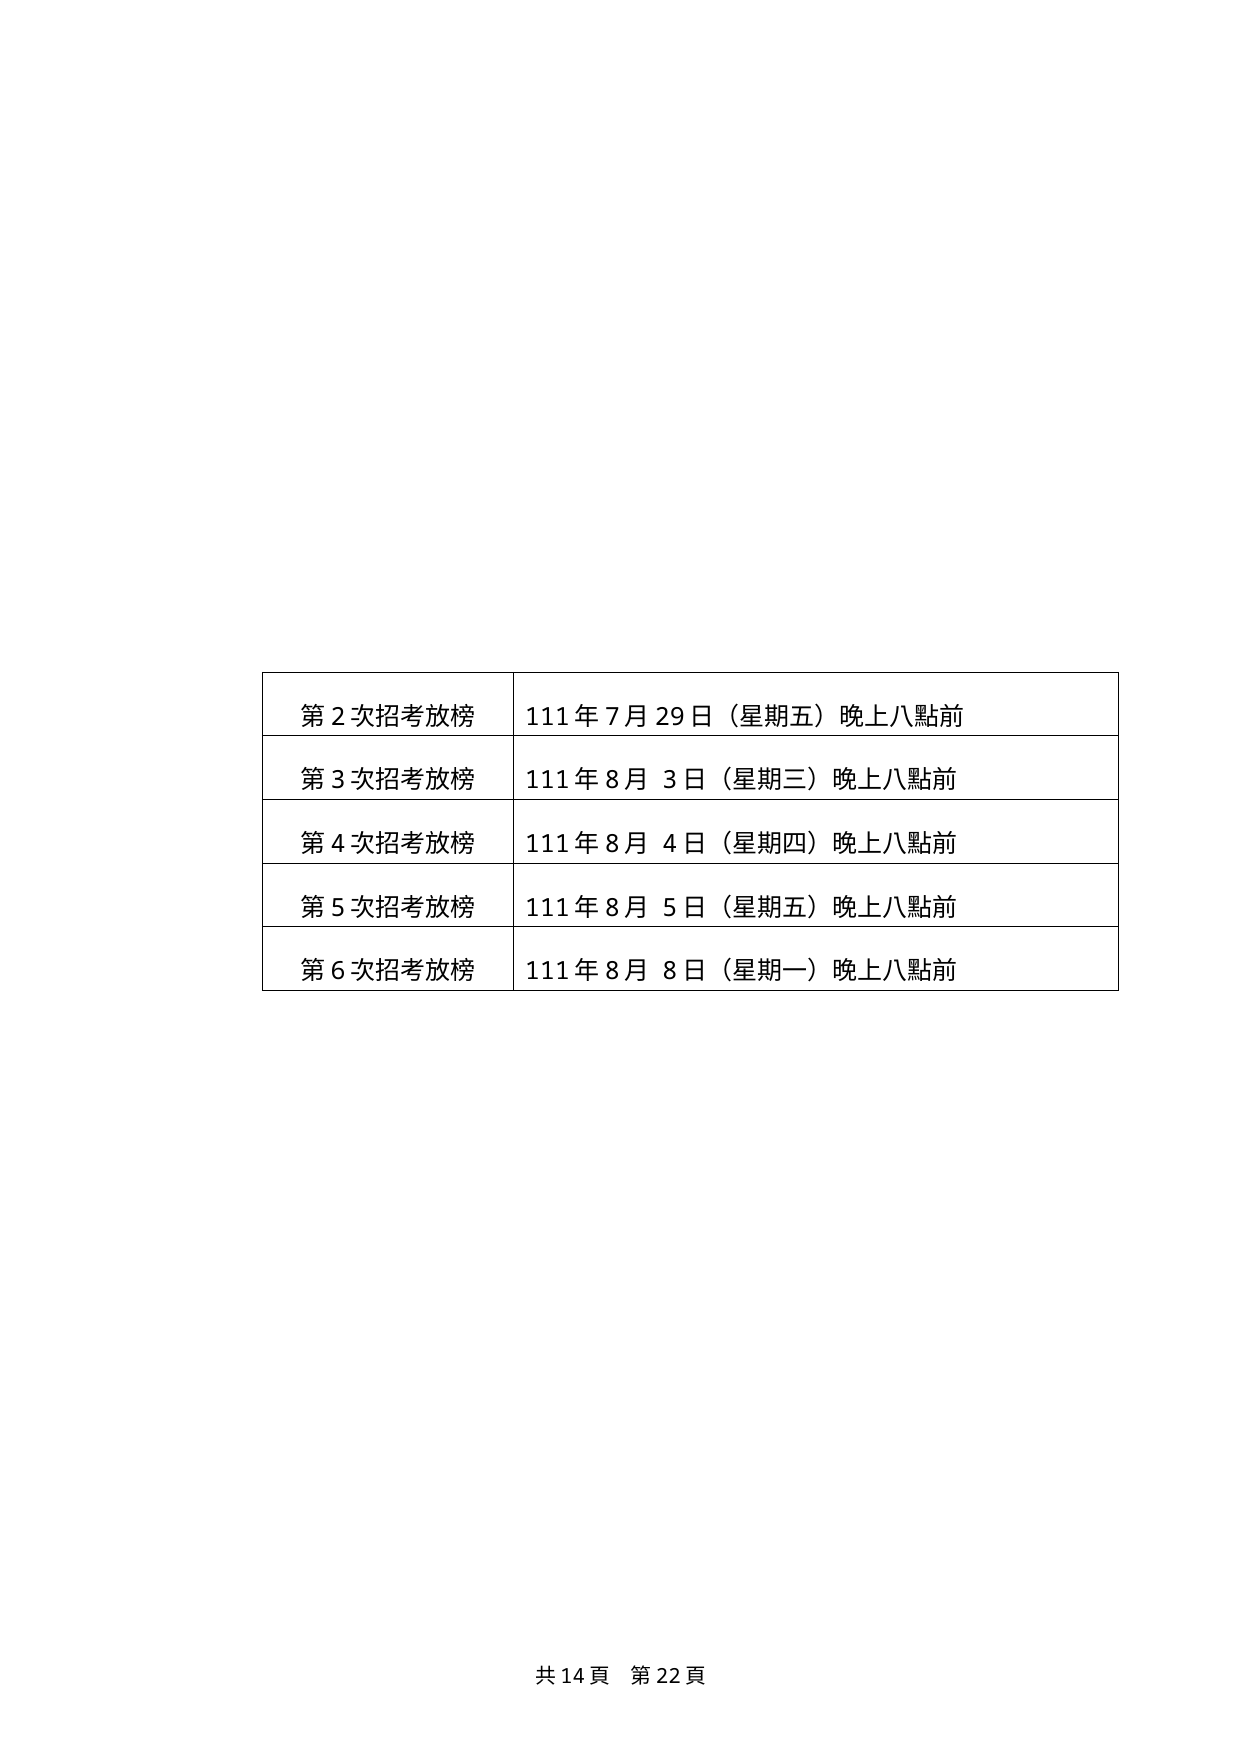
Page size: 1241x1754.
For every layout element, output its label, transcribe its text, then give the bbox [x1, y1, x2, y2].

table_cell 111年7月29日（星期五）晚上八點前 [514, 673, 1118, 735]
table_cell 第5次招考放榜 [263, 864, 513, 926]
table_cell 第6次招考放榜 [263, 927, 513, 989]
table_cell 111年8月 5日（星期五）晚上八點前 [514, 864, 1118, 926]
table_cell 第2次招考放榜 [263, 673, 513, 735]
table_cell 111年8月 3日（星期三）晚上八點前 [514, 736, 1118, 799]
table_cell 111年8月 4日（星期四）晚上八點前 [514, 800, 1118, 862]
table_cell 第3次招考放榜 [263, 736, 513, 799]
table_cell 第4次招考放榜 [263, 800, 513, 862]
table_cell 111年8月 8日（星期一）晚上八點前 [514, 927, 1118, 989]
